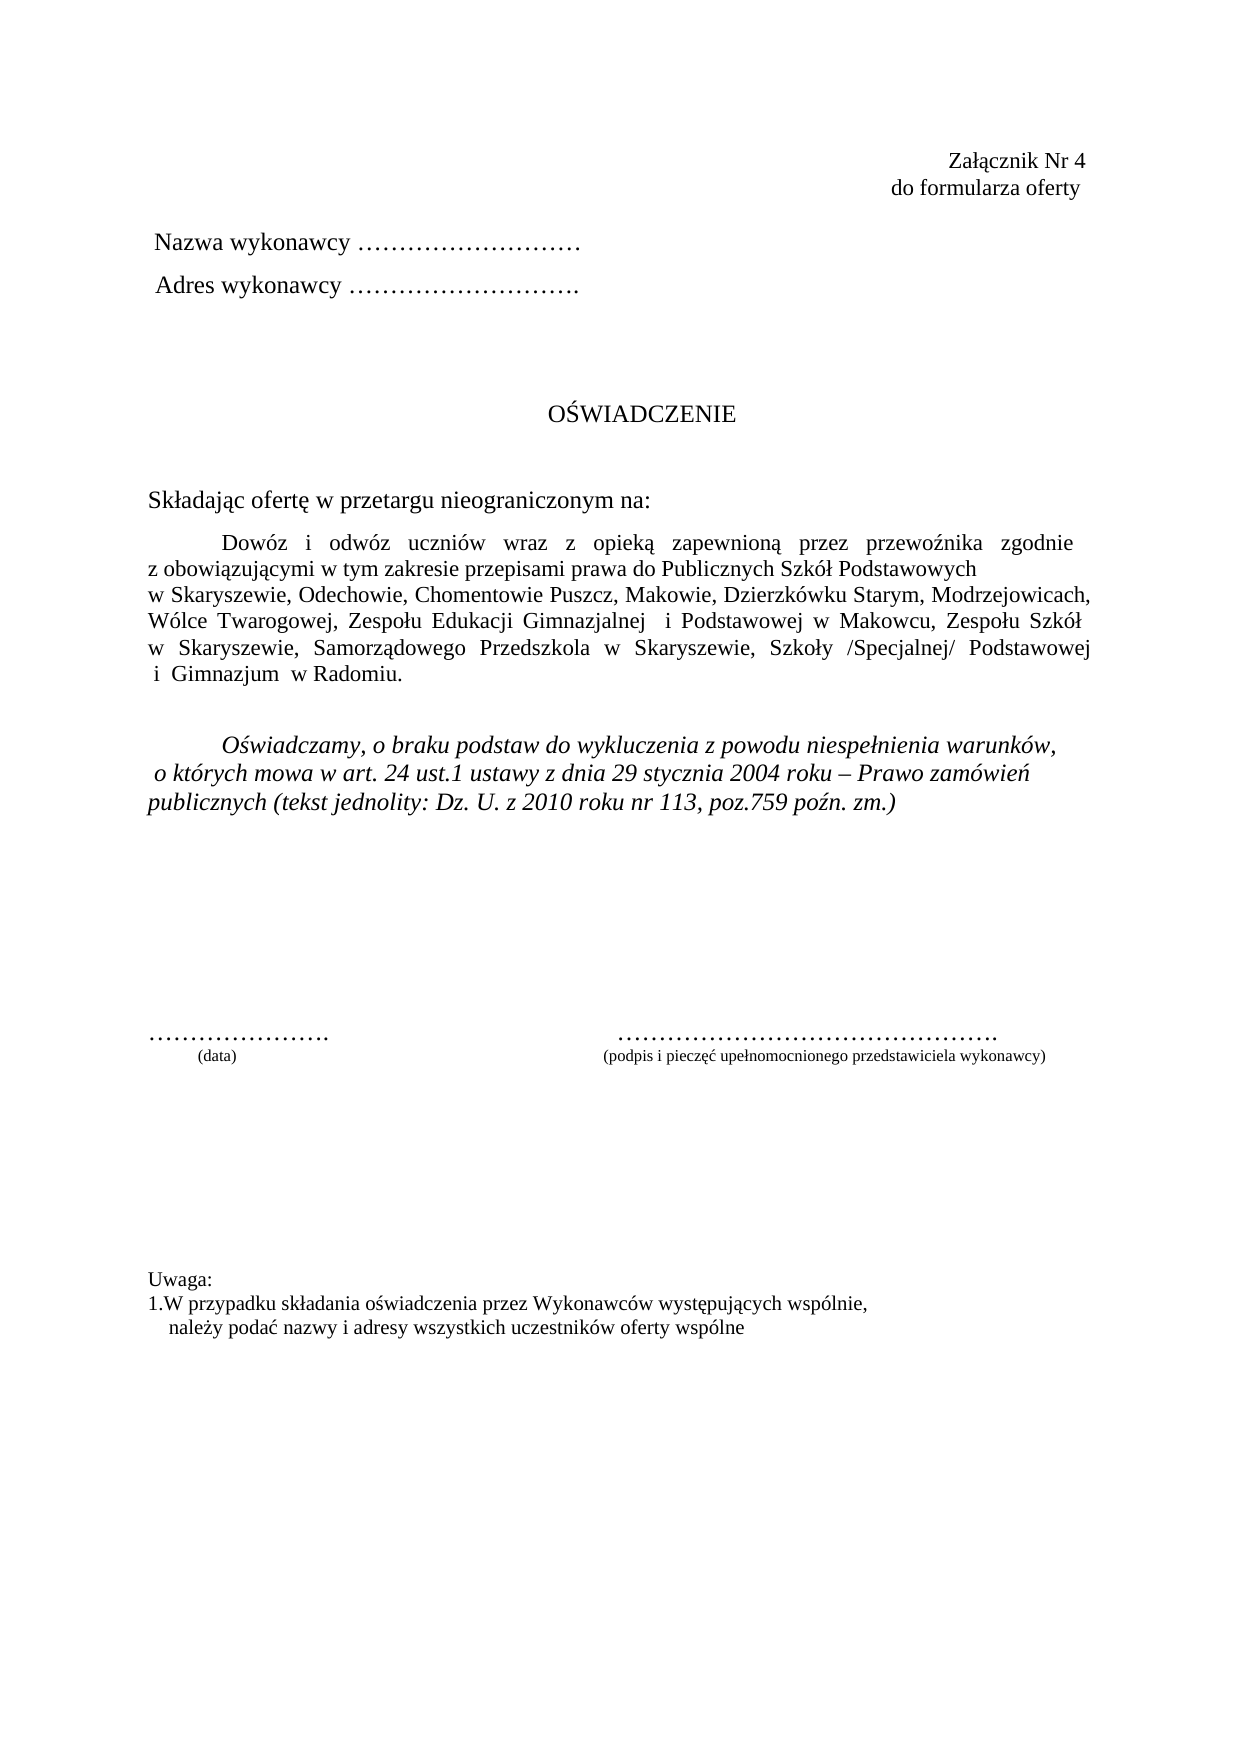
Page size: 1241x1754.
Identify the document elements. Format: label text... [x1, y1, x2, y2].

text należy podać nazwy i adresy wszystkich uczestników oferty wspólne [148, 1314, 1093, 1339]
text Uwaga: [148, 1266, 1093, 1291]
text 1.W przypadku składania oświadczenia przez Wykonawców występujących wspólnie, [148, 1291, 1093, 1314]
text …………………. ………………………………………. [148, 1017, 1093, 1046]
text Adres wykonawcy ………………………. [148, 270, 1093, 298]
text Oświadczamy, o braku podstaw do wykluczenia z powodu niespełnienia warunków, o których mowa w art. 24 ust.1 ustawy z dnia 29 stycznia 2004 roku – Prawo zamówień publicznych (tekst jednolity: Dz. U. z 2010 roku nr 113, poz.759 poźn. zm.) [148, 730, 1093, 816]
text Składając ofertę w przetargu nieograniczonym na: [148, 485, 1093, 514]
text w Skaryszewie, Odechowie, Chomentowie Puszcz, Makowie, Dzierzkówku Starym, Modrzejowicach, Wólce Twarogowej, Zespołu Edukacji Gimnazjalnej i Podstawowej w Makowcu, Zespołu Szkół w Skaryszewie, Samorządowego Przedszkola w Skaryszewie, Szkoły /Specjalnej/ Podstawowej i Gimnazjum w Radomiu. [148, 581, 1093, 687]
text do formularza oferty [148, 174, 1093, 200]
text OŚWIADCZENIE [148, 399, 1093, 428]
text Nazwa wykonawcy ……………………… [148, 227, 1093, 255]
text (data) (podpis i pieczęć upełnomocnionego przedstawiciela wykonawcy) [148, 1046, 1093, 1065]
text Załącznik Nr 4 [148, 148, 1093, 174]
text Dowóz i odwóz uczniów wraz z opieką zapewnioną przez przewoźnika zgodnie z obowiązującymi w tym zakresie przepisami prawa do Publicznych Szkół Podstawowych [148, 528, 1093, 581]
